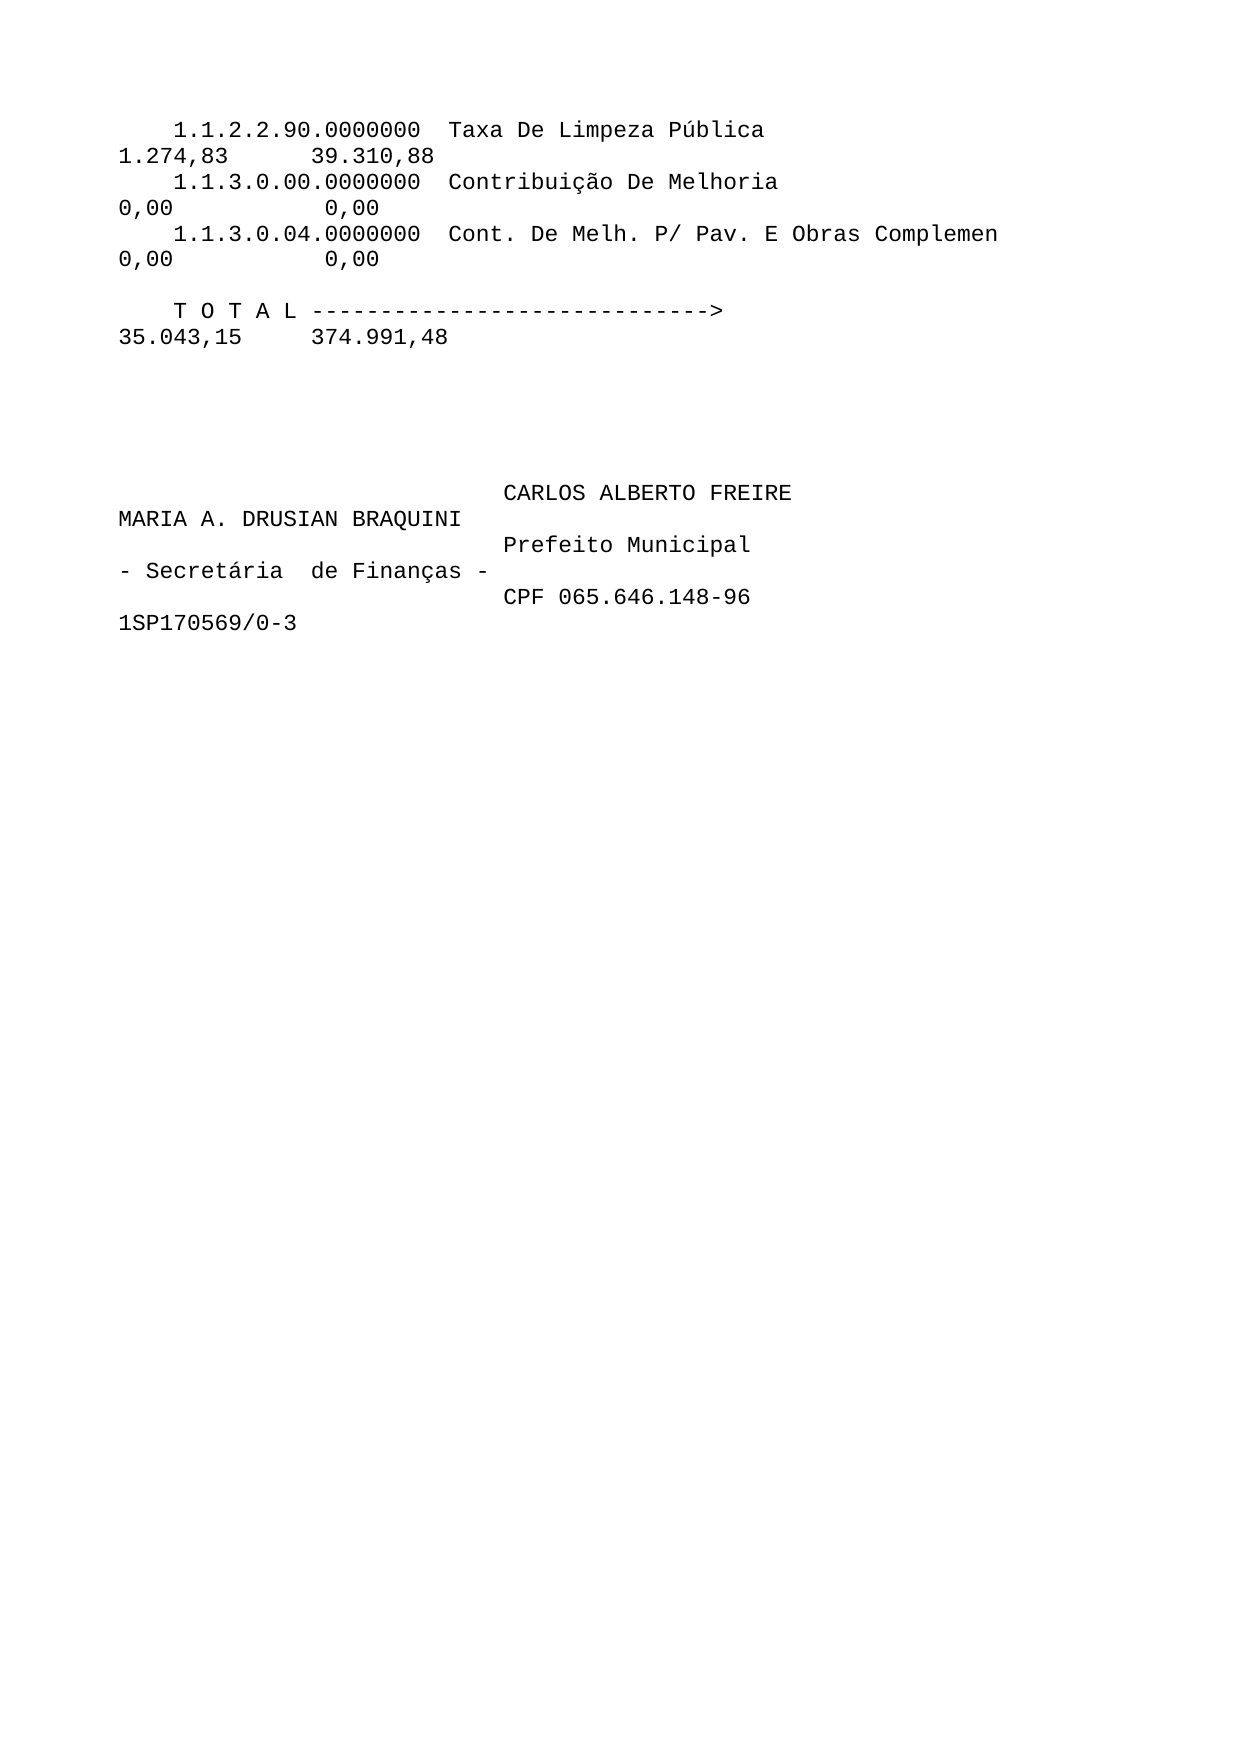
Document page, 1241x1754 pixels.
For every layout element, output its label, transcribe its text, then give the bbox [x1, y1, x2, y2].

text 1.1.2.2.90.0000000 Taxa De Limpeza Pública 1.274,83 39.310,88 [118, 118, 1122, 170]
text Prefeito Municipal - Secretária de Finanças - [118, 533, 1122, 585]
text CPF 065.646.148-96 1SP170569/0-3 [118, 585, 1122, 637]
text 1.1.3.0.00.0000000 Contribuição De Melhoria 0,00 0,00 [118, 170, 1122, 222]
text CARLOS ALBERTO FREIRE MARIA A. DRUSIAN BRAQUINI [118, 481, 1122, 533]
text T O T A L -----------------------------> 35.043,15 374.991,48 [118, 300, 1122, 352]
text 1.1.3.0.04.0000000 Cont. De Melh. P/ Pav. E Obras Complemen 0,00 0,00 [118, 222, 1122, 274]
